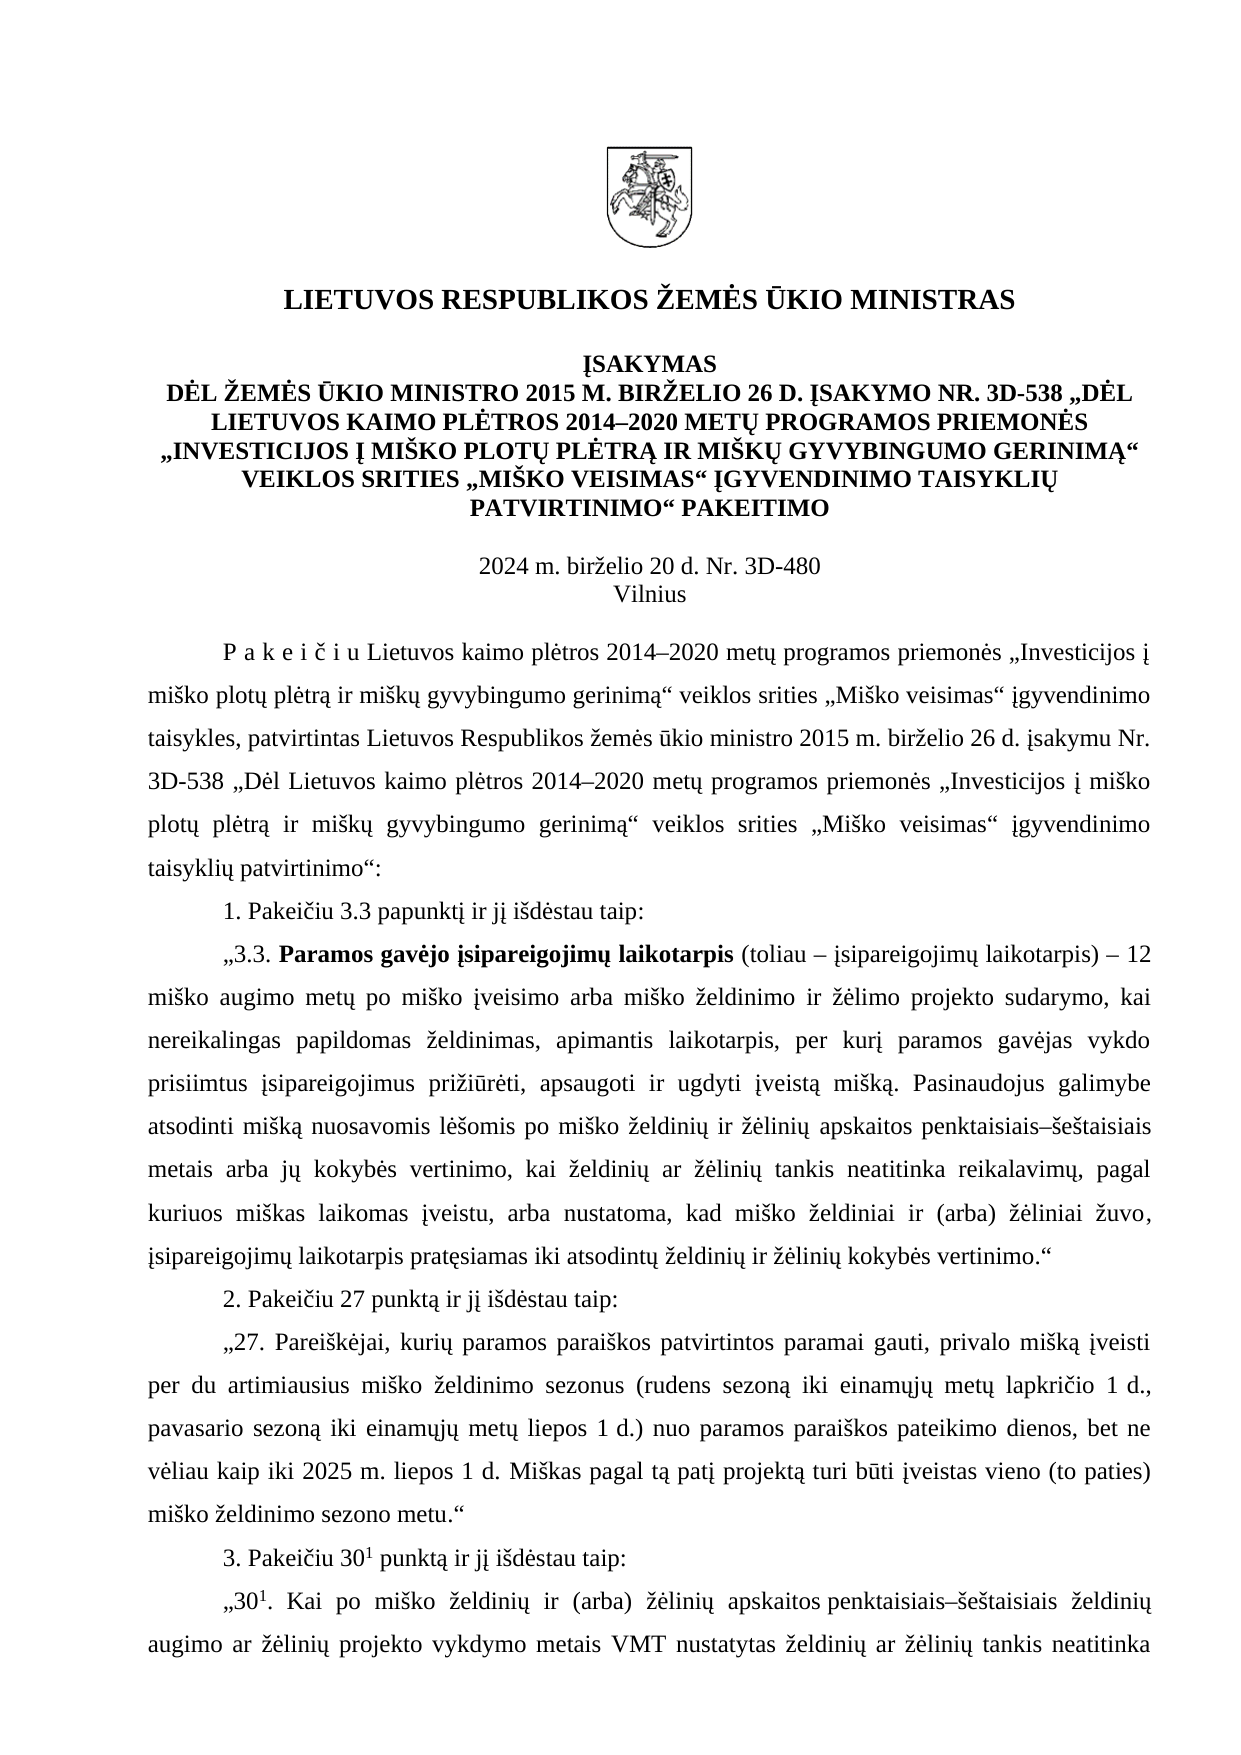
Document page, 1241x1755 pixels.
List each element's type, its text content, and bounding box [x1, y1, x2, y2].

text ĮSAKYMAS [148, 349, 1152, 378]
text P a k e i č i u Lietuvos kaimo plėtros 2014–2020 metų programos priemonės „Investicijos į miško plotų plėtrą ir miškų gyvybingumo gerinimą“ veiklos srities „Miško veisimas“ įgyvendinimo taisykles, patvirtintas Lietuvos Respublikos žemės ūkio ministro 2015 m. birželio 26 d. įsakymu Nr. 3D-538 „Dėl Lietuvos kaimo plėtros 2014–2020 metų programos priemonės „Investicijos į miško plotų plėtrą ir miškų gyvybingumo gerinimą“ veiklos srities „Miško veisimas“ įgyvendinimo taisyklių patvirtinimo“: [148, 637, 1152, 881]
text Vilnius [148, 579, 1152, 608]
text 1. Pakeičiu 3.3 papunktį ir jį išdėstau taip: [148, 896, 1152, 924]
text LIETUVOS RESPUBLIKOS ŽEMĖS ŪKIO MINISTRAS [148, 282, 1152, 316]
text „27. Pareiškėjai, kurių paramos paraiškos patvirtintos paramai gauti, privalo mišką įveisti per du artimiausius miško želdinimo sezonus (rudens sezoną iki einamųjų metų lapkričio 1 d., pavasario sezoną iki einamųjų metų liepos 1 d.) nuo paramos paraiškos pateikimo dienos, bet ne vėliau kaip iki 2025 m. liepos 1 d. Miškas pagal tą patį projektą turi būti įveistas vieno (to paties) miško želdinimo sezono metu.“ [148, 1327, 1152, 1528]
text „301. Kai po miško želdinių ir (arba) žėlinių apskaitos penktaisiais–šeštaisiais želdinių augimo ar žėlinių projekto vykdymo metais VMT nustatytas želdinių ar žėlinių tankis neatitinka [148, 1586, 1152, 1658]
text 3. Pakeičiu 301 punktą ir jį išdėstau taip: [148, 1543, 1152, 1571]
text 2. Pakeičiu 27 punktą ir jį išdėstau taip: [148, 1284, 1152, 1313]
text „3.3. Paramos gavėjo įsipareigojimų laikotarpis (toliau – įsipareigojimų laikotarpis) – 12 miško augimo metų po miško įveisimo arba miško želdinimo ir žėlimo projekto sudarymo, kai nereikalingas papildomas želdinimas, apimantis laikotarpis, per kurį paramos gavėjas vykdo prisiimtus įsipareigojimus prižiūrėti, apsaugoti ir ugdyti įveistą mišką. Pasinaudojus galimybe atsodinti mišką nuosavomis lėšomis po miško želdinių ir žėlinių apskaitos penktaisiais–šeštaisiais metais arba jų kokybės vertinimo, kai želdinių ar žėlinių tankis neatitinka reikalavimų, pagal kuriuos miškas laikomas įveistu, arba nustatoma, kad miško želdiniai ir (arba) žėliniai žuvo, įsipareigojimų laikotarpis pratęsiamas iki atsodintų želdinių ir žėlinių kokybės vertinimo.“ [148, 939, 1152, 1269]
text Dėl žemės ūkio ministro 2015 m. birželio 26 d. įsakymo nr. 3d-538 „dėl lietuvos kaimo plėtros 2014–2020 metų programos priemonės „investicijos į miškO plotų plėtrą ir miškų gyvybingumo gerinimą“ veiklos srities „MIŠKO VEISIMAS“ įgyvendinimo taisyklių patvirtinimo“ pakeitimo [148, 378, 1152, 522]
text 2024 m. birželio 20 d. Nr. 3D-480 [148, 551, 1152, 579]
